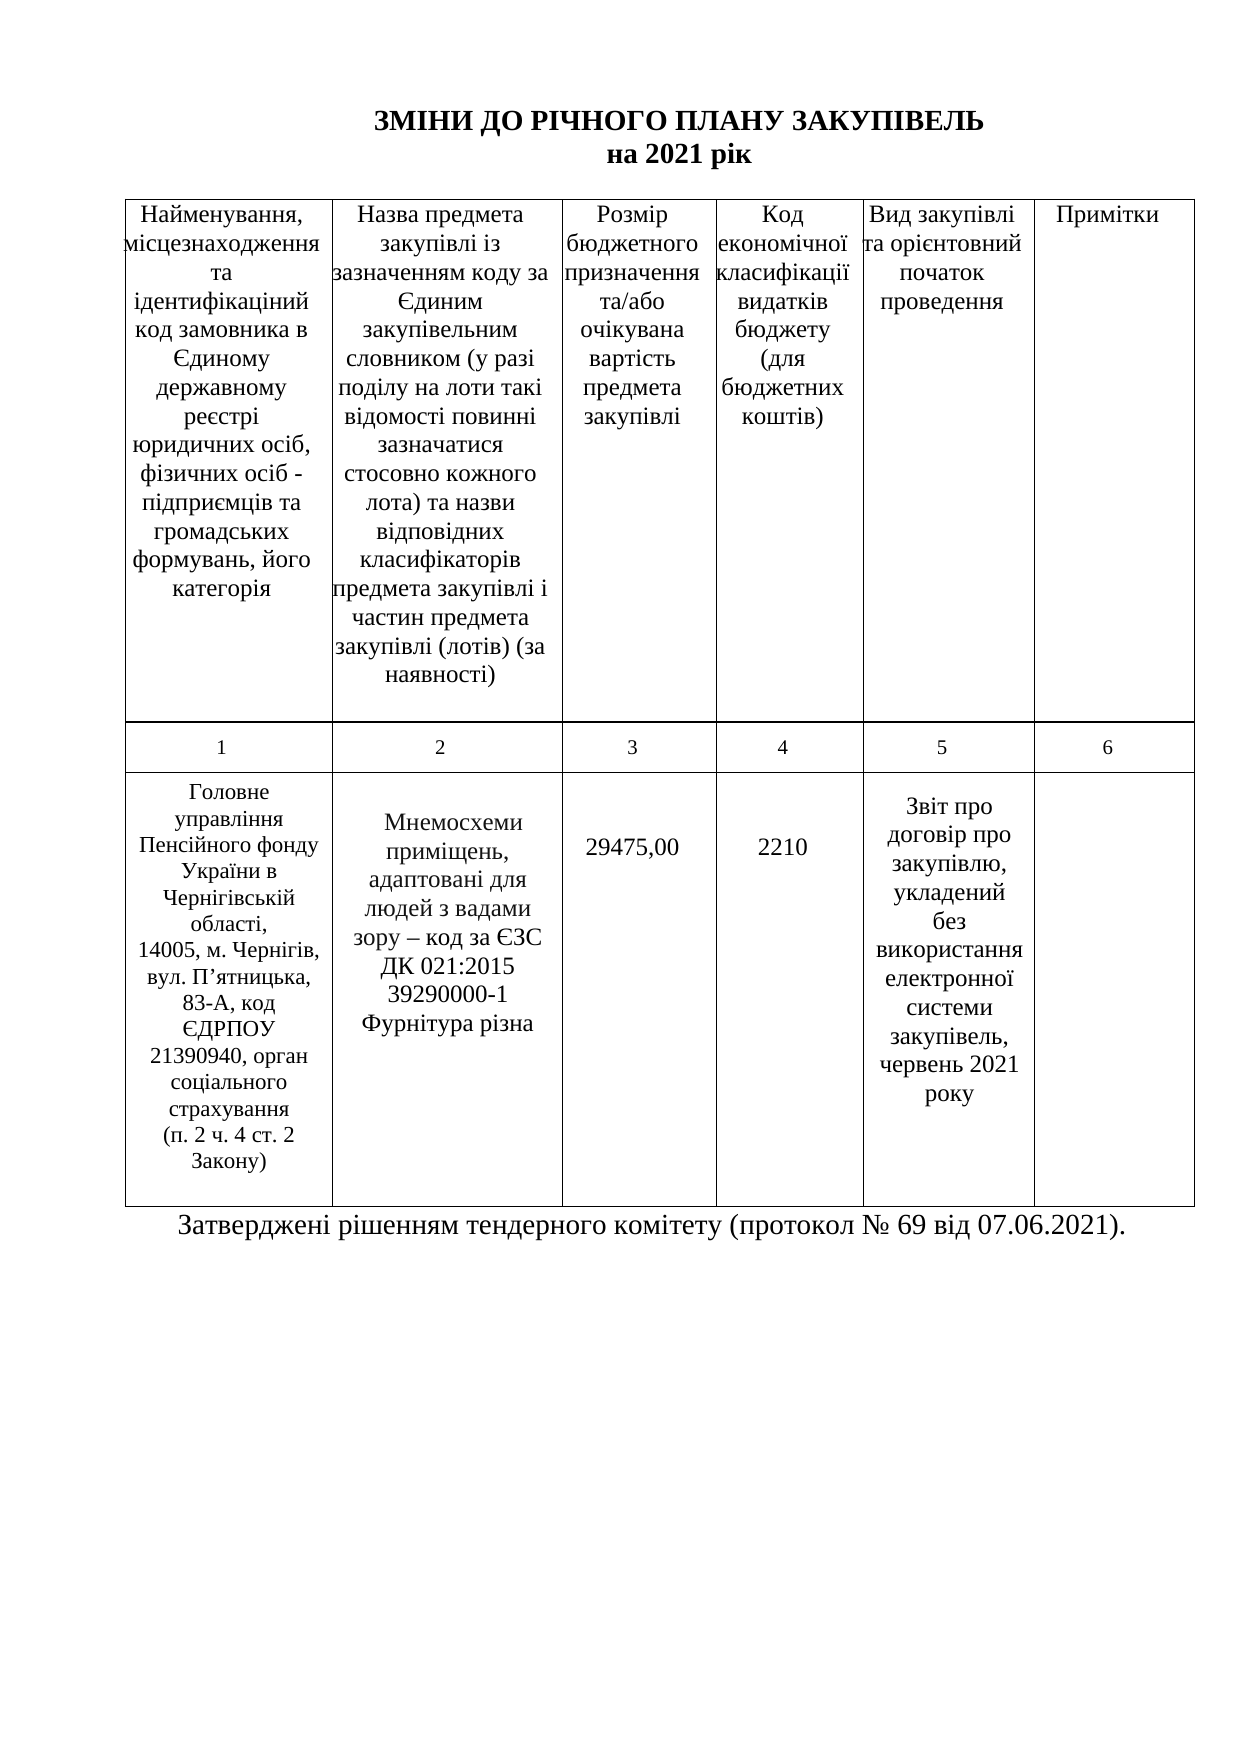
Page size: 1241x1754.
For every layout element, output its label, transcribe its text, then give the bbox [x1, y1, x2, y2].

table_header Примітки [1035, 200, 1194, 721]
table_header Вид закупівлі та орієнтовний початок проведення [864, 200, 1034, 721]
table_header Найменування, місцезнаходження та ідентифікаціний код замовника в Єдиному державному реєстрі юридичних осіб, фізичних осіб - підприємців та громадських формувань, його категорія [126, 200, 332, 721]
table_cell [1035, 773, 1194, 1206]
table_header Розмір бюджетного призначення та/або очікувана вартість предмета закупівлі [563, 200, 716, 721]
table_cell Звіт про договір про закупівлю, укладений без використання електронної системи закупівель, червень 2021 року [864, 773, 1034, 1206]
table_header Код економічної класифікації видатків бюджету (для бюджетних коштів) [717, 200, 863, 721]
table_cell Мнемосхеми приміщень, адаптовані для людей з вадами зору – код за ЄЗС ДК 021:2015 39290000-1 Фурнітура різна [333, 773, 562, 1206]
table_cell 2210 [717, 773, 863, 1206]
table_cell 29475,00 [563, 773, 716, 1206]
text на 2021 рік [177, 136, 1181, 170]
table_cell 1 [126, 723, 332, 772]
text ЗМІНИ ДО РІЧНОГО ПЛАНУ ЗАКУПІВЕЛЬ [177, 103, 1181, 136]
table_cell 4 [717, 723, 863, 772]
table_header Назва предмета закупівлі із зазначенням коду за Єдиним закупівельним словником (у разі поділу на лоти такі відомості повинні зазначатися стосовно кожного лота) та назви відповідних класифікаторів предмета закупівлі і частин предмета закупівлі (лотів) (за наявності) [333, 200, 562, 721]
table_cell 5 [864, 723, 1034, 772]
table_cell 6 [1035, 723, 1194, 772]
table_cell Головне управління Пенсійного фонду України в Чернігівській області, 14005, м. Чернігів, вул. П’ятницька, 83-А, код ЄДРПОУ 21390940, орган соціального страхування (п. 2 ч. 4 ст. 2 Закону) [126, 773, 332, 1206]
table_cell 3 [563, 723, 716, 772]
table_cell 2 [333, 723, 562, 772]
text Затверджені рішенням тендерного комітету (протокол № 69 від 07.06.2021). [177, 1207, 1181, 1240]
